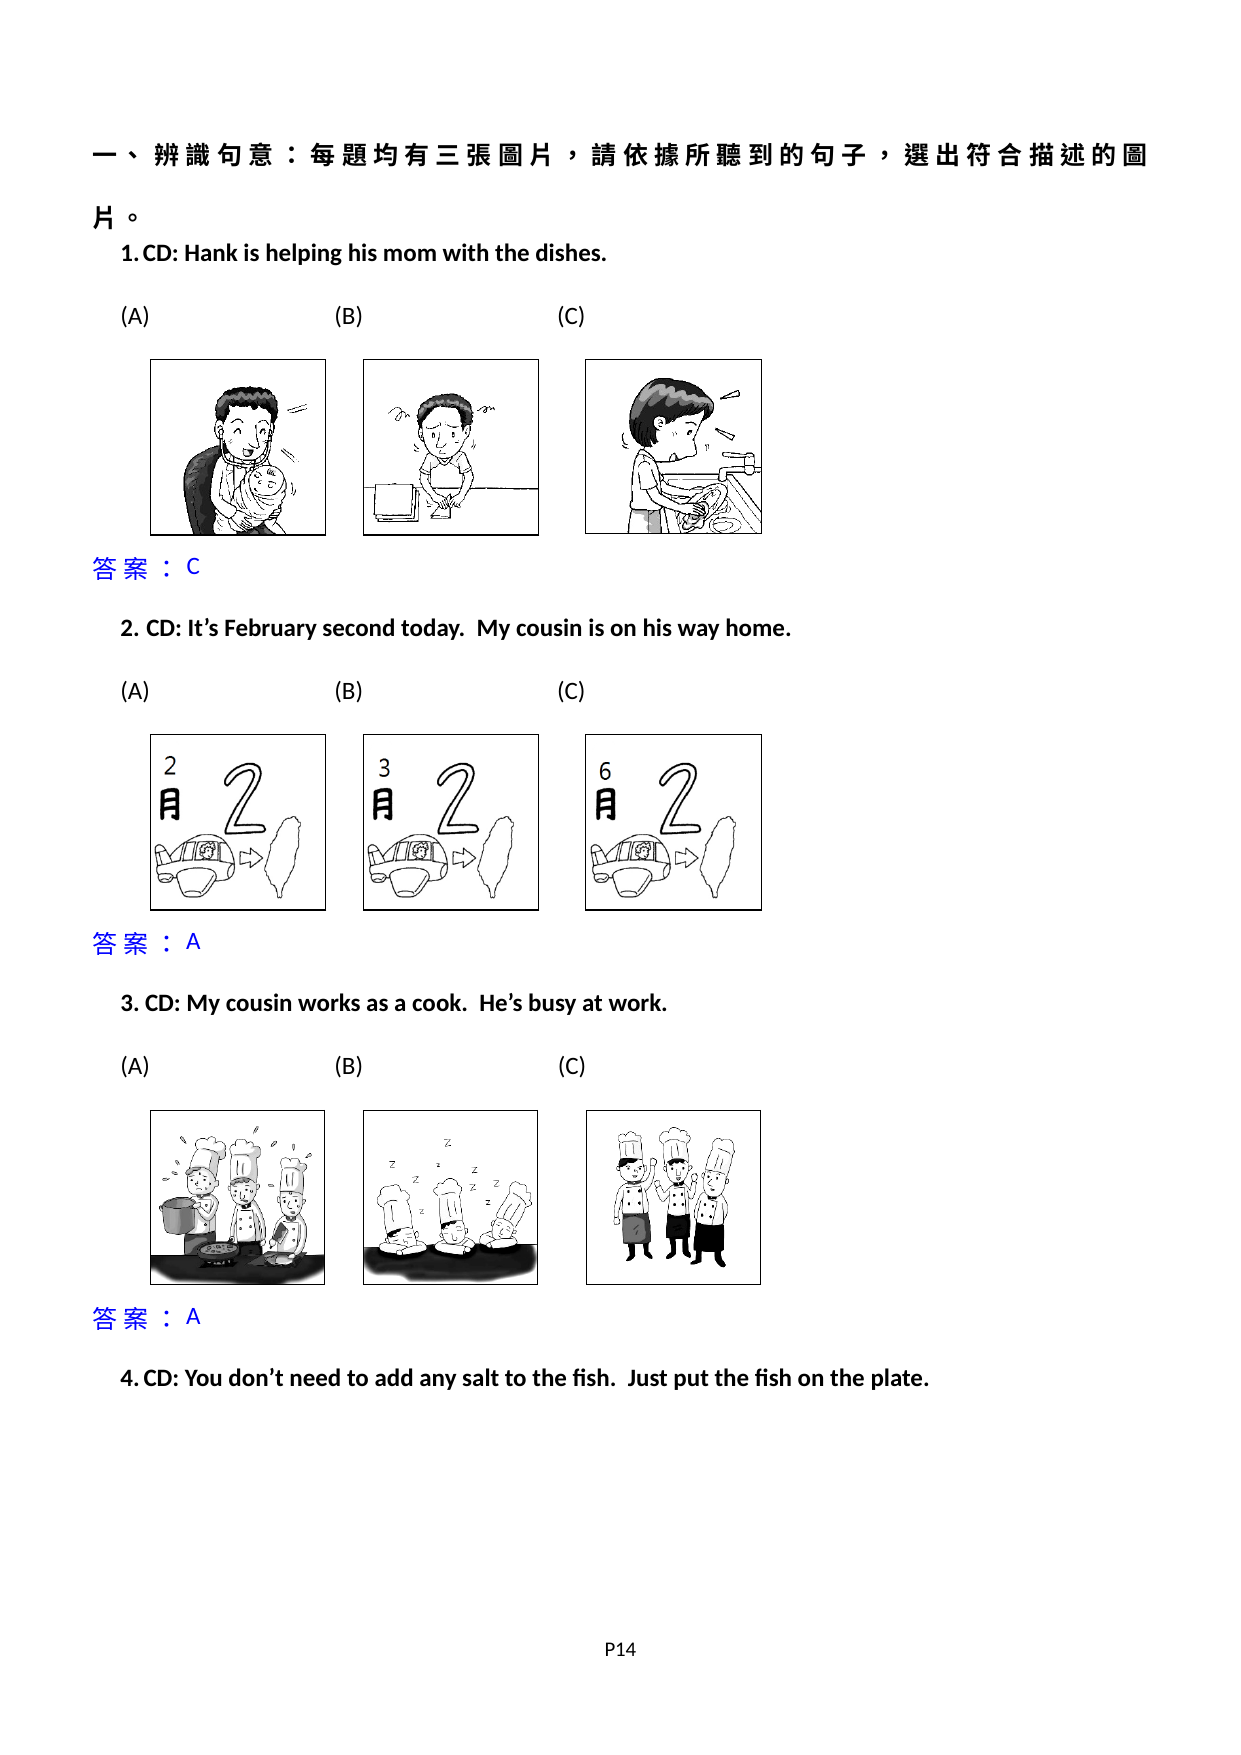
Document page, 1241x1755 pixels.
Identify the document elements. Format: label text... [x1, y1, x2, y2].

text 答案：A [89, 925, 1151, 987]
list CD: You don’t need to add any salt to the fish. Just put the fish on the plate. [118, 1362, 1151, 1425]
text 答案：A [89, 1300, 1151, 1362]
text 答案：C [89, 550, 1151, 612]
list CD: My cousin works as a cook. He’s busy at work. (A) (B) (C) [118, 987, 1151, 1300]
list CD: It’s February second today. My cousin is on his way home. (A) (B) (C) [118, 612, 1151, 925]
text 一、辨識句意：每題均有三張圖片，請依據所聽到的句子，選出符合描述的圖片。 [89, 112, 1151, 237]
list CD: Hank is helping his mom with the dishes. (A) (B) (C) [118, 237, 1151, 550]
